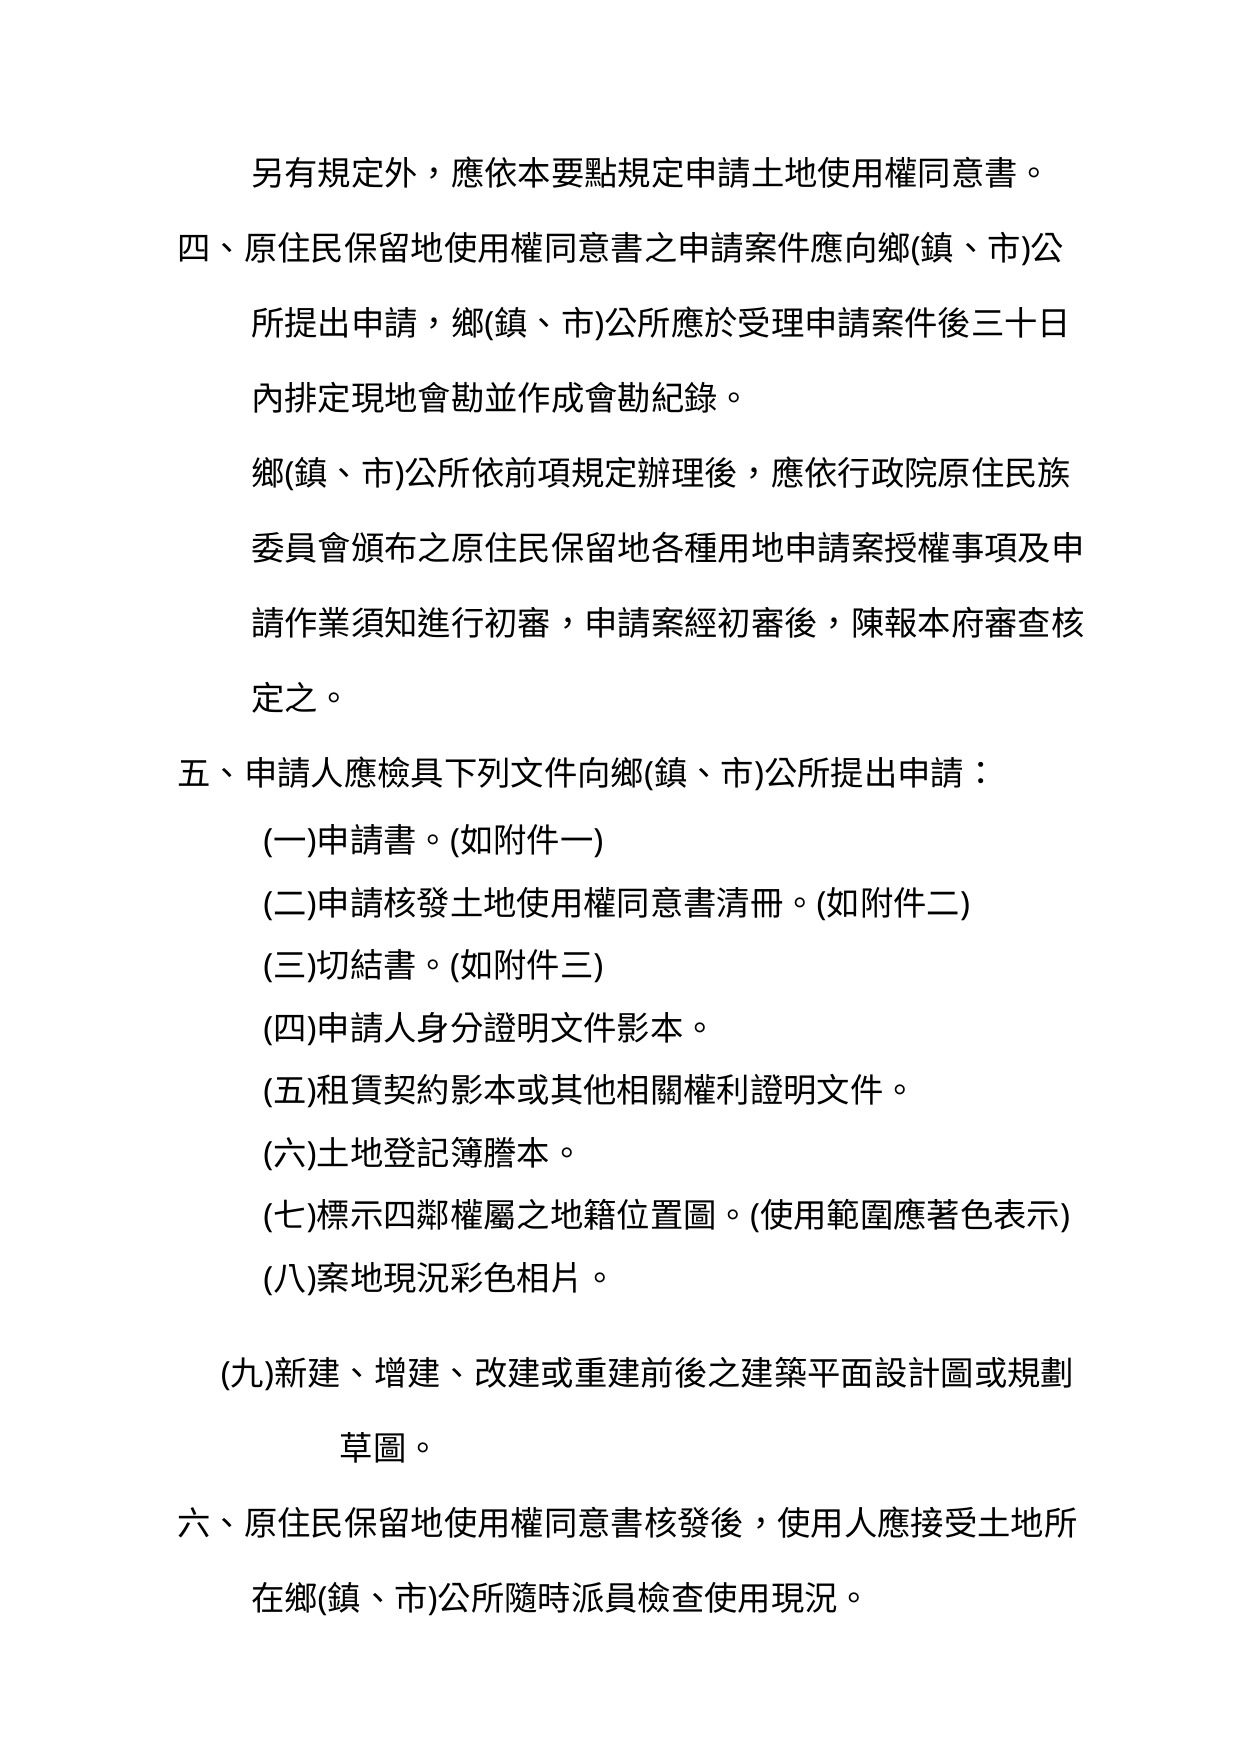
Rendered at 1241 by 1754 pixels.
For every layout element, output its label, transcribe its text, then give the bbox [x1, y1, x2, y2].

text 五、申請人應檢具下列文件向鄉(鎮、市)公所提出申請： [177, 727, 1092, 802]
text (一)申請書。(如附件一) [263, 803, 1128, 865]
text (四)申請人身分證明文件影本。 [263, 990, 1128, 1053]
text 鄉(鎮、市)公所依前項規定辦理後，應依行政院原住民族委員會頒布之原住民保留地各種用地申請案授權事項及申請作業須知進行初審，申請案經初審後，陳報本府審查核定之。 [251, 427, 1092, 727]
text (二)申請核發土地使用權同意書清冊。(如附件二) [263, 865, 1128, 928]
text 四、原住民保留地使用權同意書之申請案件應向鄉(鎮、市)公所提出申請，鄉(鎮、市)公所應於受理申請案件後三十日內排定現地會勘並作成會勘紀錄。 [177, 202, 1092, 427]
text 另有規定外，應依本要點規定申請土地使用權同意書。 [177, 127, 1092, 202]
text (七)標示四鄰權屬之地籍位置圖。(使用範圍應著色表示) [263, 1178, 1128, 1240]
text (三)切結書。(如附件三) [263, 928, 1128, 990]
text (八)案地現況彩色相片。 [263, 1240, 1128, 1303]
text (九)新建、增建、改建或重建前後之建築平面設計圖或規劃草圖。 [177, 802, 1092, 1477]
text 六、原住民保留地使用權同意書核發後，使用人應接受土地所在鄉(鎮、市)公所隨時派員檢查使用現況。 [177, 1477, 1092, 1627]
text (五)租賃契約影本或其他相關權利證明文件。 [263, 1053, 1128, 1115]
text (六)土地登記簿謄本。 [263, 1115, 1128, 1178]
